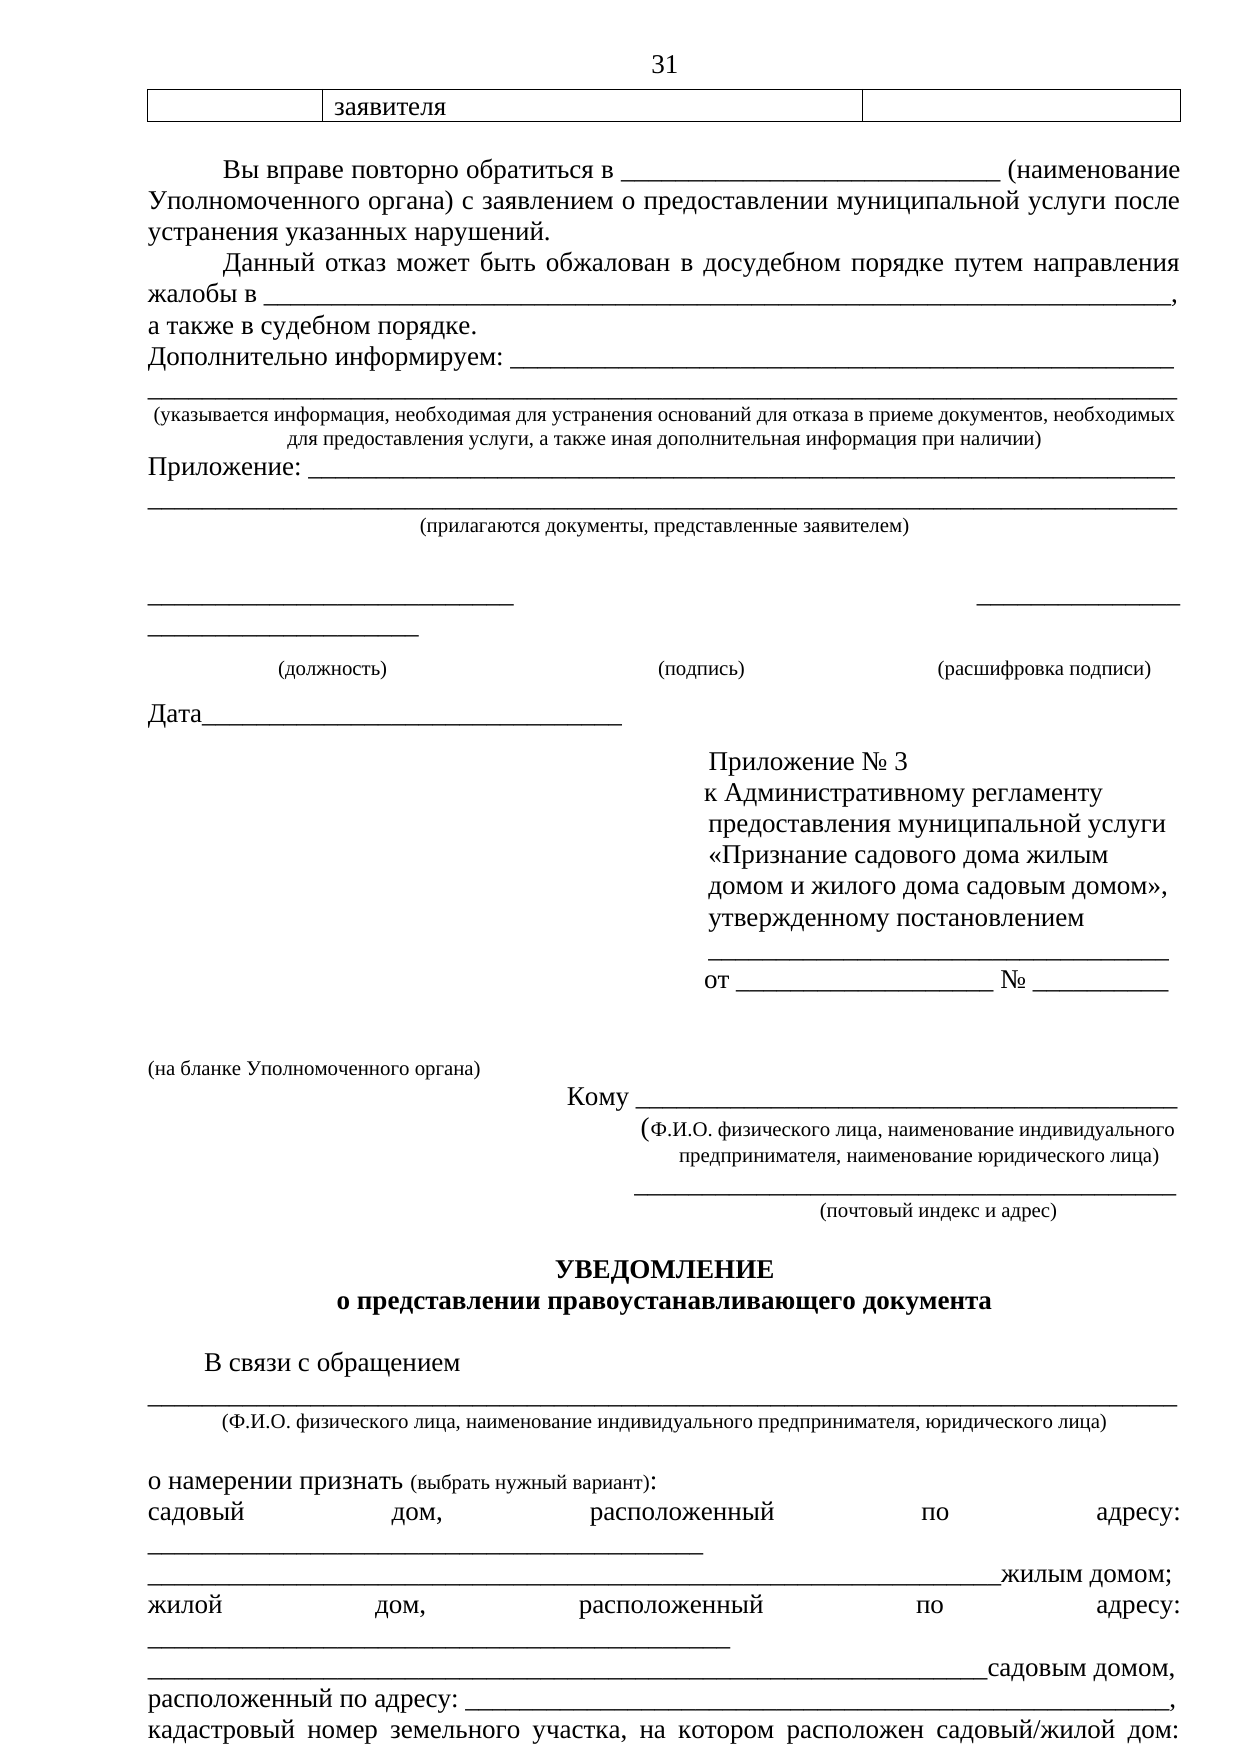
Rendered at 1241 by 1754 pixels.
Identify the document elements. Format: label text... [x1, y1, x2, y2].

text Приложение № 3 [148, 745, 1181, 776]
text (Ф.И.О. физического лица, наименование индивидуального [148, 1112, 1181, 1143]
text о представлении правоустанавливающего документа [148, 1284, 1181, 1315]
text предпринимателя, наименование юридического лица) [148, 1143, 1181, 1167]
text ____________________________________________________________________________ [148, 1378, 1181, 1409]
text садовый дом, расположенный по адресу: _________________________________________ [148, 1495, 1181, 1557]
text УВЕДОМЛЕНИЕ [148, 1253, 1181, 1284]
table_cell [863, 90, 1180, 121]
text жилой дом, расположенный по адресу: ___________________________________________ [148, 1589, 1181, 1651]
text ____________________________________________________________________________ [148, 481, 1181, 513]
text __________________________________ [148, 932, 1181, 963]
text (должность) (подпись) (расшифровка подписи) [148, 656, 1181, 680]
text Данный отказ может быть обжалован в досудебном порядке путем направления жалобы в ___________________________________________________________________, [148, 246, 1181, 309]
text а также в судебном порядке. [148, 309, 1181, 340]
text домом и жилого дома садовым домом», [148, 869, 1181, 901]
text ____________________________________________________________________________ [148, 371, 1181, 402]
text (почтовый индекс и адрес) [148, 1198, 1181, 1222]
text от ___________________ № __________ [148, 963, 1181, 994]
table_cell заявителя [323, 90, 862, 121]
table_cell [148, 90, 322, 121]
text утвержденному постановлением [148, 901, 1181, 932]
text (на бланке Уполномоченного органа) [148, 1056, 1181, 1080]
text Приложение: ________________________________________________________________ [148, 450, 1181, 481]
text «Признание садового дома жилым [148, 838, 1181, 869]
text кадастровый номер земельного участка, на котором расположен садовый/жилой дом: [148, 1713, 1181, 1744]
text расположенный по адресу: ____________________________________________________, [148, 1682, 1181, 1713]
text к Административному регламенту [148, 776, 1181, 807]
text ___________________________ _______________ ____________________ [148, 577, 1181, 640]
text Вы вправе повторно обратиться в ____________________________ (наименование Уполномоченного органа) с заявлением о предоставлении муниципальной услуги после устранения указанных нарушений. [148, 153, 1181, 246]
text (прилагаются документы, представленные заявителем) [148, 513, 1181, 537]
text предоставления муниципальной услуги [148, 807, 1181, 838]
text (Ф.И.О. физического лица, наименование индивидуального предпринимателя, юридического лица) [148, 1409, 1181, 1433]
text (указывается информация, необходимая для устранения оснований для отказа в приеме документов, необходимых для предоставления услуги, а также иная дополнительная информация при наличии) [148, 402, 1181, 450]
text о намерении признать (выбрать нужный вариант): [148, 1464, 1181, 1495]
text В связи с обращением [148, 1347, 1181, 1378]
text Дополнительно информируем: _________________________________________________ [148, 340, 1181, 371]
text Кому ________________________________________ [148, 1080, 1181, 1112]
text ________________________________________ [148, 1167, 1181, 1198]
text Дата_______________________________ [148, 697, 1181, 728]
text ______________________________________________________________садовым домом, [148, 1651, 1181, 1682]
text _______________________________________________________________жилым домом; [148, 1557, 1181, 1589]
